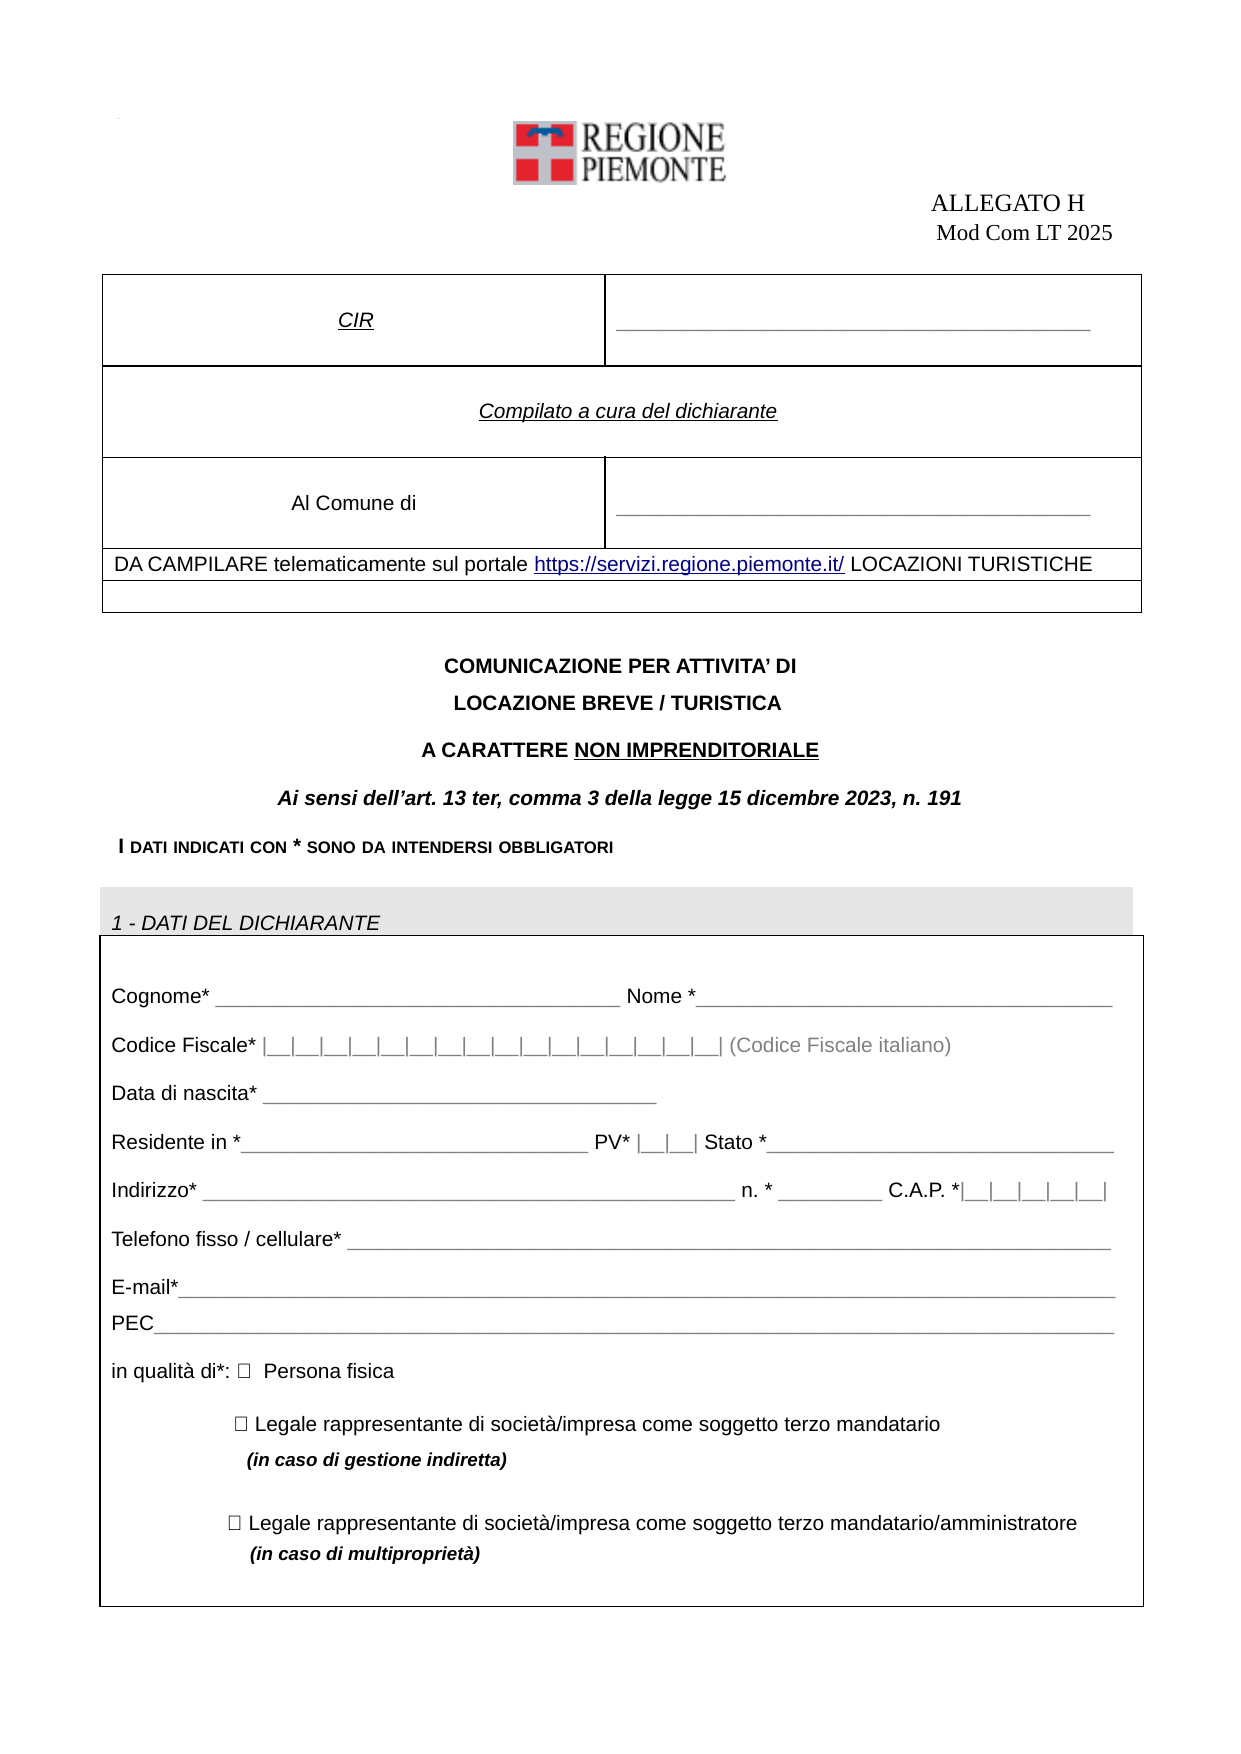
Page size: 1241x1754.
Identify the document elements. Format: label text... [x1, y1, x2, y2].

table_cell Cognome* ___________________________________ Nome *____________________________________ Codice Fiscale* |__|__|__|__|__|__|__|__|__|__|__|__|__|__|__|__| (Codice Fiscale italiano) Data di nascita* __________________________________ Residente in *______________________________ PV* |__|__| Stato *______________________________ Indirizzo* ______________________________________________ n. * _________ C.A.P. *|__|__|__|__|__| Telefono fisso / cellulare* __________________________________________________________________ E-mail*_________________________________________________________________________________ PEC___________________________________________________________________________________ in qualità di*:  Persona fisica  Legale rappresentante di società/impresa come soggetto terzo mandatario (in caso di gestione indiretta)  Legale rappresentante di società/impresa come soggetto terzo mandatario/amministratore (in caso di multiproprietà) [101, 936, 1143, 1606]
table_cell Al Comune di [103, 458, 604, 548]
picture [513, 121, 728, 185]
text Mod Com LT 2025 [118, 217, 1122, 245]
text A CARATTERE NON IMPRENDITORIALE [118, 738, 1122, 762]
table_header CIR [103, 275, 604, 365]
table_cell Compilato a cura del dichiarante [103, 367, 1141, 456]
text ALLEGATO H [118, 188, 1122, 217]
table_cell _________________________________________ [606, 458, 1141, 548]
subtitle COMUNICAZIONE PER ATTIVITA’ DI [118, 654, 1122, 678]
table_header [1138, 887, 1143, 935]
text Ai sensi dell’art. 13 ter, comma 3 della legge 15 dicembre 2023, n. 191 [118, 786, 1122, 810]
table_cell [103, 581, 559, 612]
table_header [1133, 887, 1138, 935]
table_cell DA CAMPILARE telematicamente sul portale https://servizi.regione.piemonte.it/ LOCAZIONI TURISTICHE [103, 549, 1141, 579]
table_header _________________________________________ [606, 275, 1141, 365]
table_cell [559, 581, 1141, 612]
text I dati indicati con * sono da intendersi obbligatori [118, 834, 1122, 858]
text LOCAZIONE BREVE / TURISTICA [118, 690, 1122, 714]
table_header 1 - DATI DEL DICHIARANTE [100, 887, 1133, 935]
